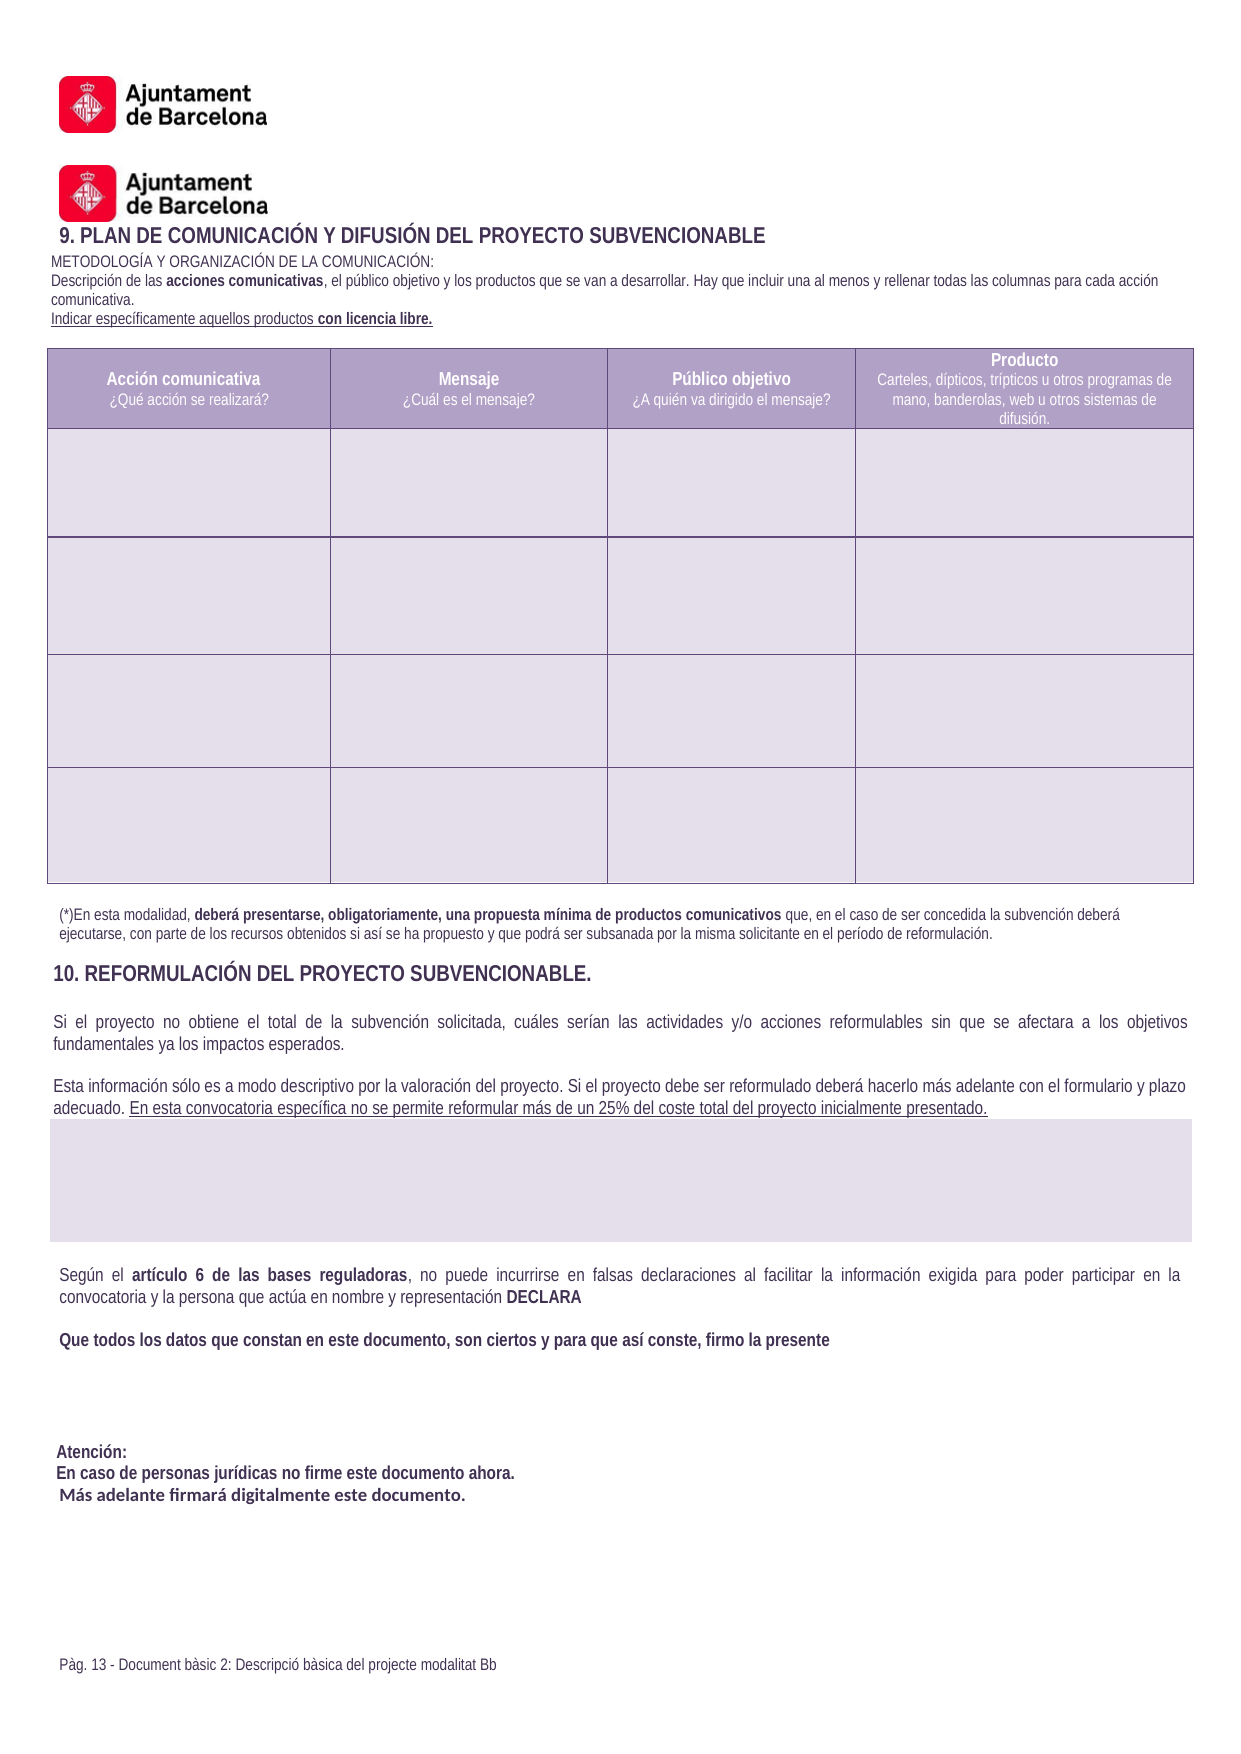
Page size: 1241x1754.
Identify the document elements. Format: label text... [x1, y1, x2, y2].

table_cell [50, 1119, 1192, 1242]
table_cell [608, 538, 855, 654]
table_cell [856, 655, 1193, 767]
table_cell Acción comunicativa ¿Qué acción se realizará? [48, 349, 330, 428]
table_cell Público objetivo ¿A quién va dirigido el mensaje? [608, 349, 855, 428]
table_cell [331, 538, 607, 654]
table_cell [331, 429, 607, 536]
table_cell [608, 768, 855, 882]
table_cell Mensaje ¿Cuál es el mensaje? [331, 349, 607, 428]
text Según el artículo 6 de las bases reguladoras, no puede incurrirse en falsas declaraciones al facilitar la información exigida para poder participar en la convocatoria y la persona que actúa en nombre y representación DECLARA [59, 1264, 1181, 1307]
text Más adelante firmará digitalmente este documento. [59, 1484, 1181, 1507]
table_cell Producto Carteles, dípticos, trípticos u otros programas de mano, banderolas, web u otros sistemas de difusión. [856, 349, 1193, 428]
text Atención: [56, 1441, 1181, 1462]
table_cell [856, 768, 1193, 882]
text Que todos los datos que constan en este documento, son ciertos y para que así conste, firmo la presente [59, 1329, 1181, 1350]
text 9. PLAN DE COMUNICACIÓN Y DIFUSIÓN DEL PROYECTO SUBVENCIONABLE [59, 222, 1181, 248]
table_cell [48, 655, 330, 767]
table_cell [608, 655, 855, 767]
table_cell [48, 768, 330, 882]
table_cell Descripción de las acciones comunicativas, el público objetivo y los productos que se van a desarrollar. Hay que incluir una al menos y rellenar todas las columnas para cada acción comunicativa. Indicar específicamente aquellos productos con licencia libre. [48, 271, 1193, 347]
picture [59, 165, 268, 222]
table_cell [856, 538, 1193, 654]
text (*)En esta modalidad, deberá presentarse, obligatoriamente, una propuesta mínima de productos comunicativos que, en el caso de ser concedida la subvención deberá ejecutarse, con parte de los recursos obtenidos si así se ha propuesto y que podrá ser subsanada por la misma solicitante en el período de reformulación. [59, 905, 1181, 943]
table_header METODOLOGÍA Y ORGANIZACIÓN DE LA COMUNICACIÓN: [48, 248, 1193, 271]
picture [59, 76, 267, 133]
table_header 10. REFORMULACIÓN DEL PROYECTO SUBVENCIONABLE. [50, 943, 1192, 986]
text En caso de personas jurídicas no firme este documento ahora. [56, 1462, 1181, 1484]
table_cell [856, 429, 1193, 536]
table_cell [48, 538, 330, 654]
table_cell Si el proyecto no obtiene el total de la subvención solicitada, cuáles serían las actividades y/o acciones reformulables sin que se afectara a los objetivos fundamentales ya los impactos esperados. Esta información sólo es a modo descriptivo por la valoración del proyecto. Si el proyecto debe ser reformulado deberá hacerlo más adelante con el formulario y plazo adecuado. En esta convocatoria específica no se permite reformular más de un 25% del coste total del proyecto inicialmente presentado. [50, 986, 1192, 1118]
table_cell [608, 429, 855, 536]
table_cell [48, 429, 330, 536]
table_cell [331, 655, 607, 767]
table_cell [331, 768, 607, 882]
